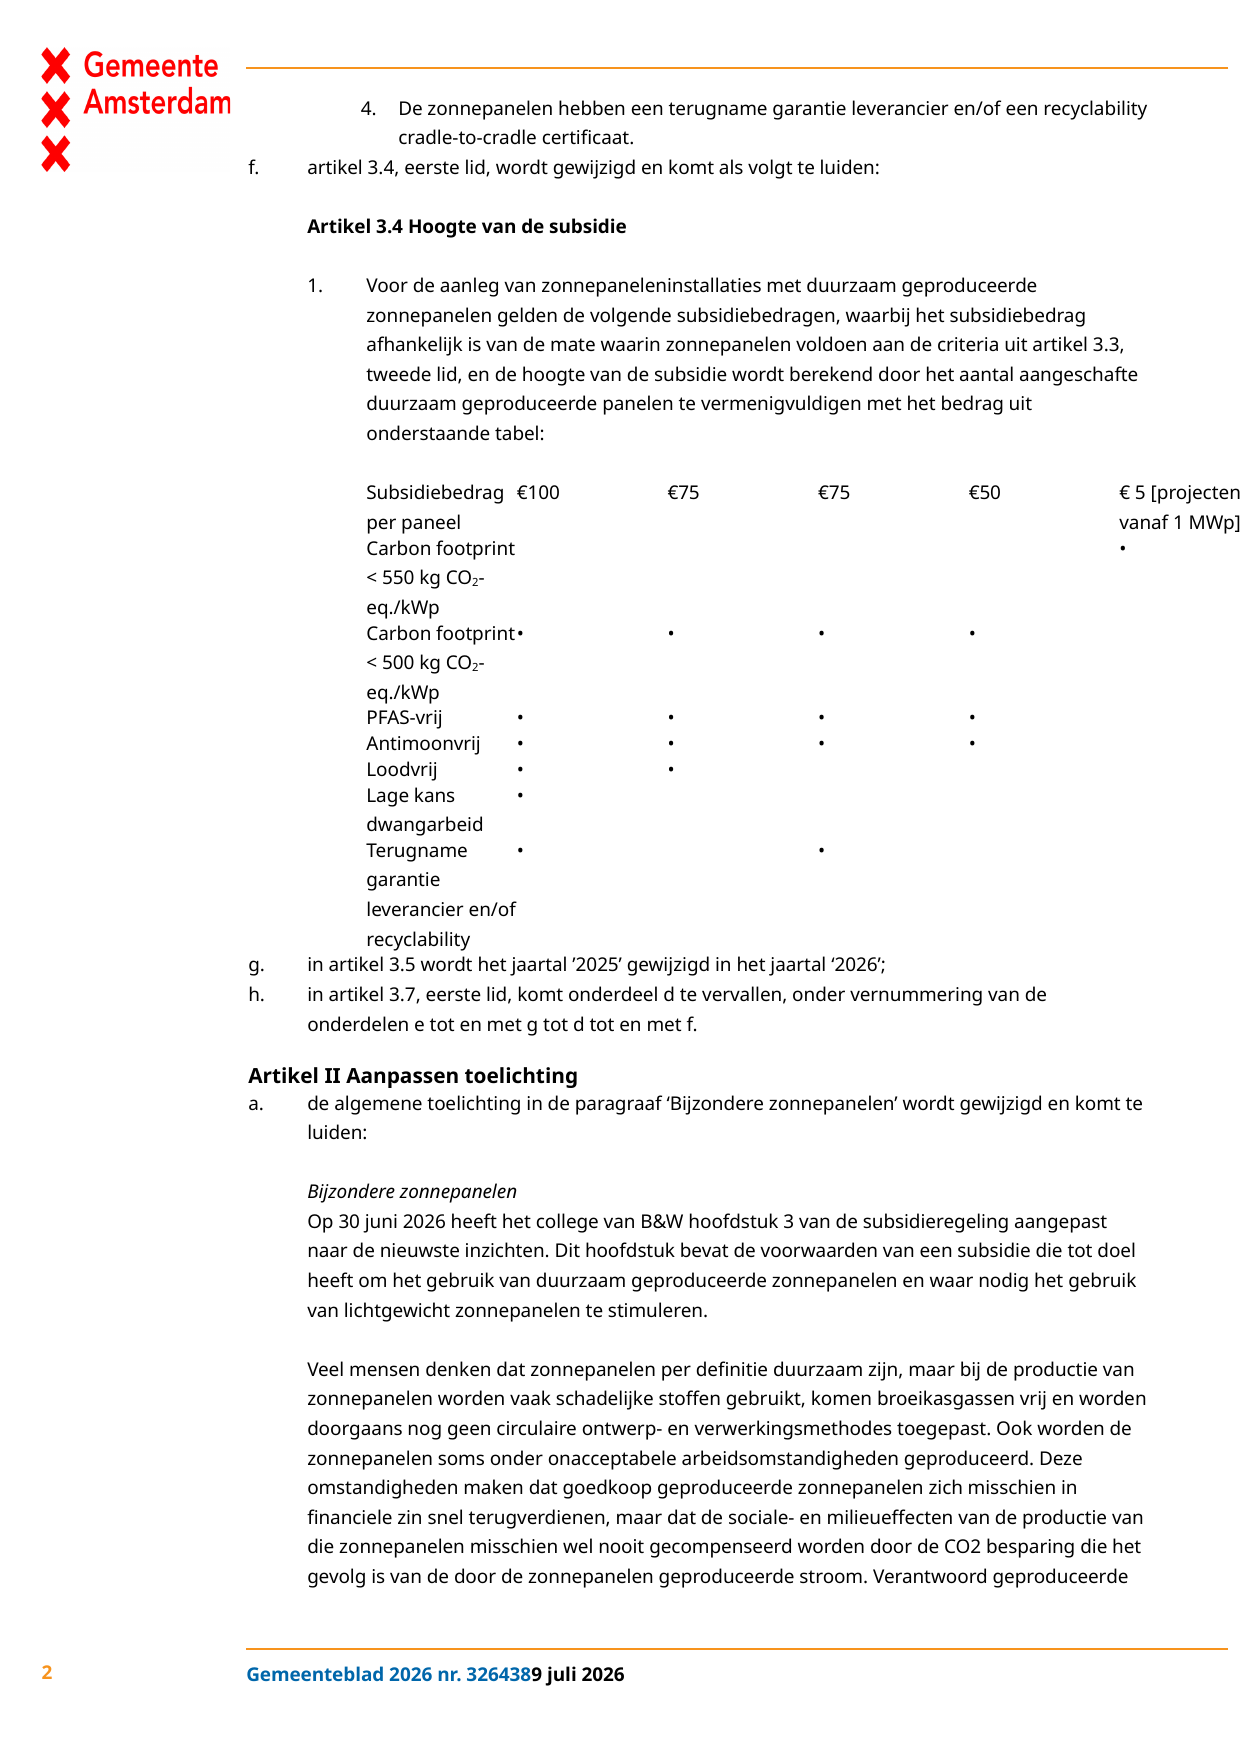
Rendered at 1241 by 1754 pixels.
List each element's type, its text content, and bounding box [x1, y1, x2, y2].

table_cell • [517, 782, 667, 837]
table_cell [667, 837, 818, 952]
table_cell • [1119, 535, 1240, 620]
list Artikel 3.4 Hoogte van de subsidie [248, 213, 1152, 239]
table_cell • [818, 620, 968, 704]
table_cell • [667, 730, 818, 756]
table_cell • [667, 620, 818, 704]
table_header €100 [517, 480, 667, 535]
picture [41, 47, 231, 172]
table_cell Lage kans dwangarbeid [366, 782, 517, 837]
table_cell [1119, 782, 1240, 837]
table_cell • [969, 730, 1119, 756]
list artikel 3.4, eerste lid, wordt gewijzigd en komt als volgt te luiden: [248, 154, 1152, 180]
list Veel mensen denken dat zonnepanelen per definitie duurzaam zijn, maar bij de productie van zonnepanelen worden vaak schadelijke stoffen gebruikt, komen broeikasgassen vrij en worden doorgaans nog geen circulaire ontwerp- en verwerkingsmethodes toegepast. Ook worden de zonnepanelen soms onder onacceptabele arbeidsomstandigheden geproduceerd. Deze omstandigheden maken dat goedkoop geproduceerde zonnepanelen zich misschien in financiele zin snel terugverdienen, maar dat de sociale- en milieueffecten van de productie van die zonnepanelen misschien wel nooit gecompenseerd worden door de CO2 besparing die het gevolg is van de door de zonnepanelen geproduceerde stroom. Verantwoord geproduceerde [248, 1356, 1152, 1589]
table_cell [1119, 730, 1240, 756]
list Bijzondere zonnepanelen [248, 1178, 1152, 1204]
table_cell [969, 837, 1119, 952]
table_cell • [818, 837, 968, 952]
list Op 30 juni 2026 heeft het college van B&W hoofdstuk 3 van de subsidieregeling aangepast naar de nieuwste inzichten. Dit hoofdstuk bevat de voorwaarden van een subsidie die tot doel heeft om het gebruik van duurzaam geproduceerde zonnepanelen en waar nodig het gebruik van lichtgewicht zonnepanelen te stimuleren. [248, 1208, 1152, 1322]
table_cell • [969, 705, 1119, 730]
list de algemene toelichting in de paragraaf ‘Bijzondere zonnepanelen’ wordt gewijzigd en komt te luiden: [248, 1090, 1152, 1145]
list in artikel 3.5 wordt het jaartal ’2025’ gewijzigd in het jaartal ‘2026’; [248, 952, 1152, 977]
table_cell Carbon footprint < 550 kg CO2-eq./kWp [366, 535, 517, 620]
table_cell Loodvrij [366, 756, 517, 782]
table_cell [1119, 837, 1240, 952]
table_cell [818, 535, 968, 620]
text Artikel II Aanpassen toelichting [248, 1061, 1152, 1090]
table_cell [969, 782, 1119, 837]
table_cell [818, 756, 968, 782]
table_cell [667, 782, 818, 837]
table_cell [1119, 705, 1240, 730]
table_cell Antimoonvrij [366, 730, 517, 756]
table_header €50 [969, 480, 1119, 535]
table_cell [818, 782, 968, 837]
table_cell PFAS-vrij [366, 705, 517, 730]
table_cell [969, 756, 1119, 782]
table_cell [667, 535, 818, 620]
table_cell • [818, 705, 968, 730]
list De zonnepanelen hebben een terugname garantie leverancier en/of een recyclability cradle-to-cradle certificaat. [361, 95, 1152, 150]
table_cell • [667, 756, 818, 782]
table_cell Carbon footprint < 500 kg CO2-eq./kWp [366, 620, 517, 704]
table_header € 5 [projecten vanaf 1 MWp] [1119, 480, 1240, 535]
list in artikel 3.7, eerste lid, komt onderdeel d te vervallen, onder vernummering van de onderdelen e tot en met g tot d tot en met f. [248, 981, 1152, 1037]
table_cell • [517, 620, 667, 704]
table_cell Terugname garantie leverancier en/of recyclability [366, 837, 517, 952]
table_header €75 [818, 480, 968, 535]
table_header €75 [667, 480, 818, 535]
table_cell • [969, 620, 1119, 704]
list Voor de aanleg van zonnepaneleninstallaties met duurzaam geproduceerde zonnepanelen gelden de volgende subsidiebedragen, waarbij het subsidiebedrag afhankelijk is van de mate waarin zonnepanelen voldoen aan de criteria uit artikel 3.3, tweede lid, en de hoogte van de subsidie wordt berekend door het aantal aangeschafte duurzaam geproduceerde panelen te vermenigvuldigen met het bedrag uit onderstaande tabel: [307, 272, 1152, 446]
table_cell [1119, 756, 1240, 782]
table_cell • [517, 705, 667, 730]
table_cell [517, 535, 667, 620]
table_cell • [667, 705, 818, 730]
table_cell [969, 535, 1119, 620]
table_header Subsidiebedrag per paneel [366, 480, 517, 535]
table_cell • [818, 730, 968, 756]
table_cell • [517, 756, 667, 782]
table_cell • [517, 730, 667, 756]
table_cell [1119, 620, 1240, 704]
table_cell • [517, 837, 667, 952]
